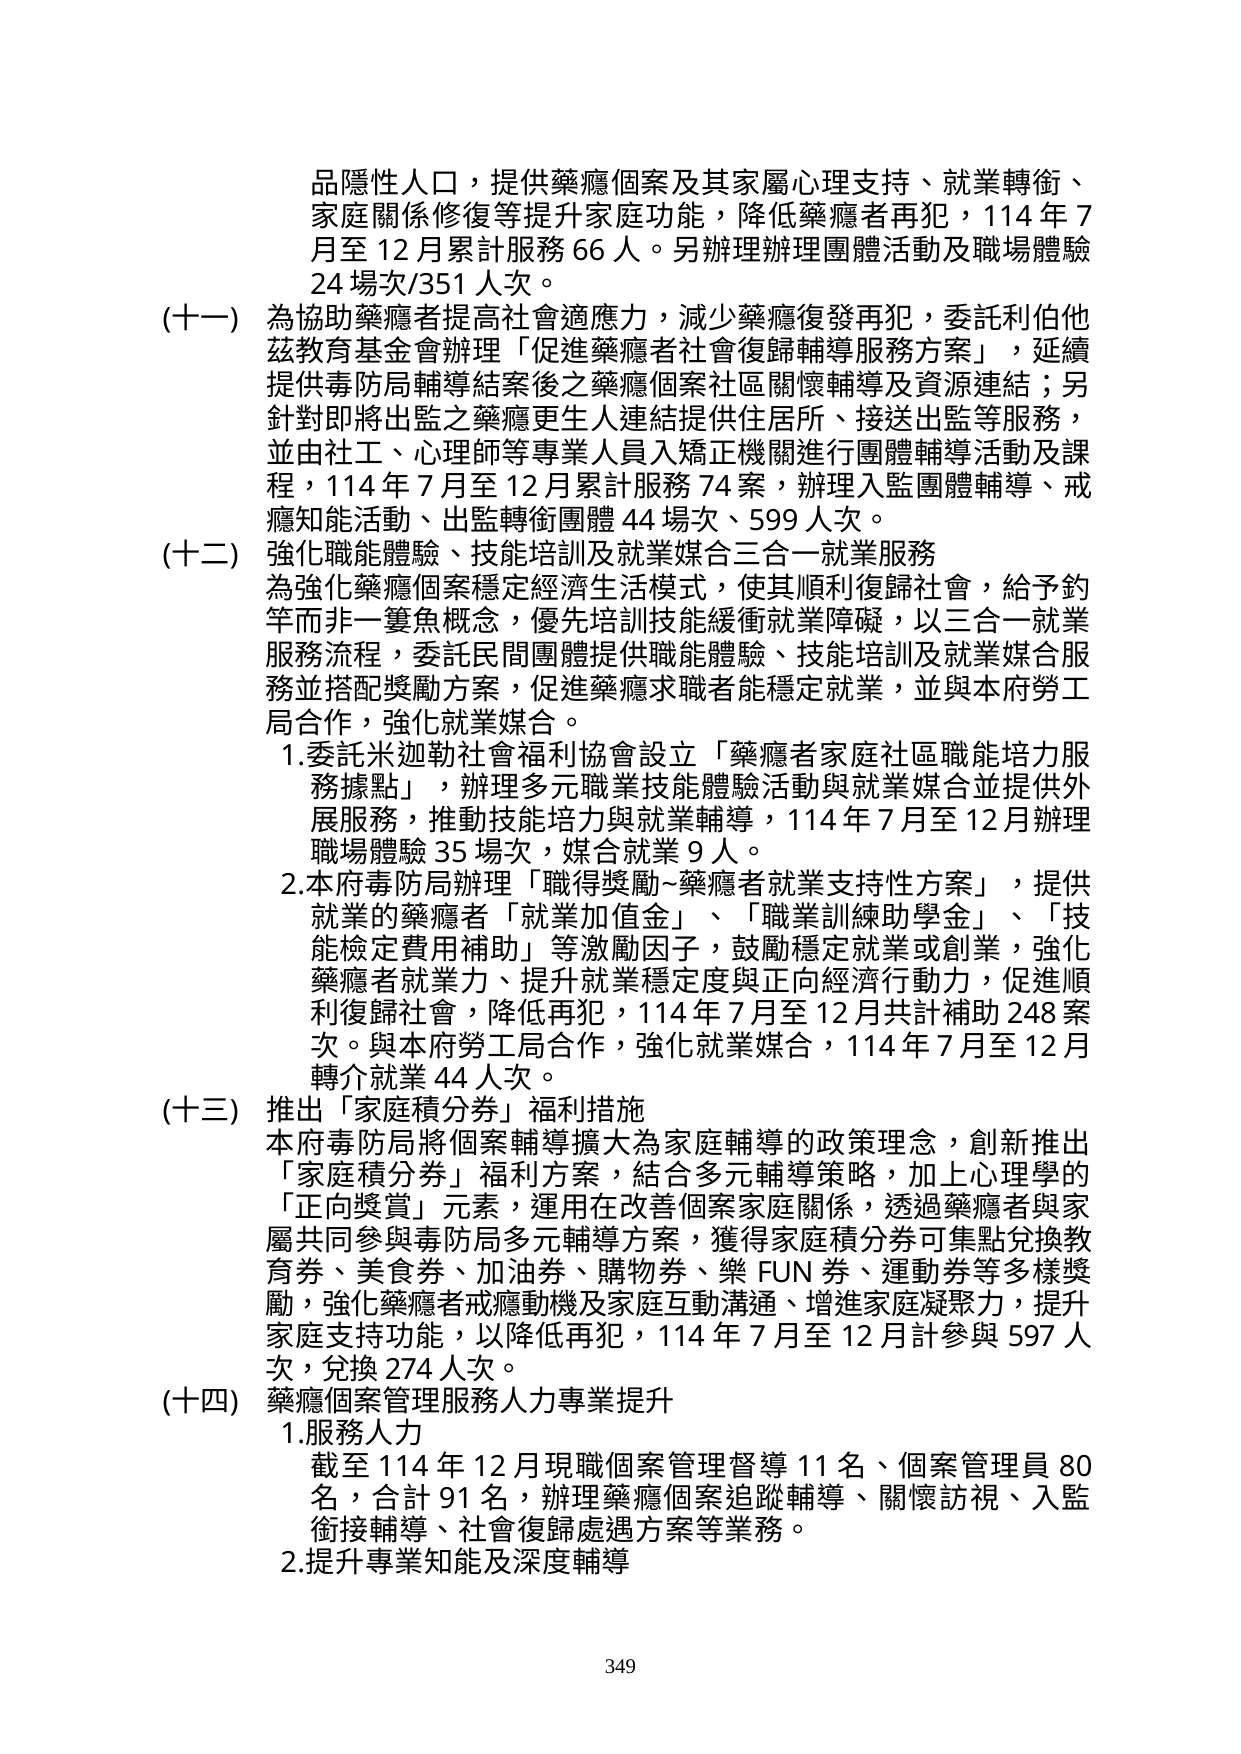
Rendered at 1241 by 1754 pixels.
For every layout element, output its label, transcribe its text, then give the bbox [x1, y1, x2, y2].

text 為強化藥癮個案穩定經濟生活模式，使其順利復歸社會，給予釣竿而非一簍魚概念，優先培訓技能緩衝就業障礙，以三合一就業服務流程，委託民間團體提供職能體驗、技能培訓及就業媒合服務並搭配獎勵方案，促進藥癮求職者能穩定就業，並與本府勞工局合作，強化就業媒合。 [265, 571, 1092, 740]
text 本府毒防局將個案輔導擴大為家庭輔導的政策理念，創新推出「家庭積分券」福利方案，結合多元輔導策略，加上心理學的「正向獎賞」元素，運用在改善個案家庭關係，透過藥癮者與家屬共同參與毒防局多元輔導方案，獲得家庭積分券可集點兌換教育券、美食券、加油券、購物券、樂FUN券、運動券等多樣獎勵，強化藥癮者戒癮動機及家庭互動溝通、增進家庭凝聚力，提升家庭支持功能，以降低再犯，114年7月至12月計參與597人次，兌換274人次。 [265, 1127, 1092, 1386]
list 為協助藥癮者提高社會適應力，減少藥癮復發再犯，委託利伯他茲教育基金會辦理「促進藥癮者社會復歸輔導服務方案」，延續提供毒防局輔導結案後之藥癮個案社區關懷輔導及資源連結；另針對即將出監之藥癮更生人連結提供住居所、接送出監等服務，並由社工、心理師等專業人員入矯正機關進行團體輔導活動及課程，114年7月至12月累計服務74案，辦理入監團體輔導、戒癮知能活動、出監轉銜團體44場次、599人次。 [162, 301, 1092, 537]
text 1.服務人力 [280, 1418, 1092, 1450]
text 2.提升專業知能及深度輔導 [280, 1547, 1092, 1579]
list 藥癮個案管理服務人力專業提升 [162, 1386, 1092, 1418]
text 品隱性人口，提供藥癮個案及其家屬心理支持、就業轉銜、家庭關係修復等提升家庭功能，降低藥癮者再犯，114年7月至12月累計服務66人。另辦理辦理團體活動及職場體驗24場次/351人次。 [280, 166, 1092, 301]
text 截至114年12月現職個案管理督導11名、個案管理員80名，合計91名，辦理藥癮個案追蹤輔導、關懷訪視、入監銜接輔導、社會復歸處遇方案等業務。 [310, 1450, 1092, 1547]
text 1.委託米迦勒社會福利協會設立「藥癮者家庭社區職能培力服務據點」，辦理多元職業技能體驗活動與就業媒合並提供外展服務，推動技能培力與就業輔導，114年7月至12月辦理職場體驗35場次，媒合就業9人。 [280, 740, 1092, 869]
list 強化職能體驗、技能培訓及就業媒合三合一就業服務 [162, 537, 1092, 571]
list 推出「家庭積分券」福利措施 [162, 1095, 1092, 1127]
text 2.本府毒防局辦理「職得獎勵~藥癮者就業支持性方案」，提供就業的藥癮者「就業加值金」、「職業訓練助學金」、「技能檢定費用補助」等激勵因子，鼓勵穩定就業或創業，強化藥癮者就業力、提升就業穩定度與正向經濟行動力，促進順利復歸社會，降低再犯，114年7月至12月共計補助248案次。與本府勞工局合作，強化就業媒合，114年7月至12月轉介就業44人次。 [280, 869, 1092, 1095]
